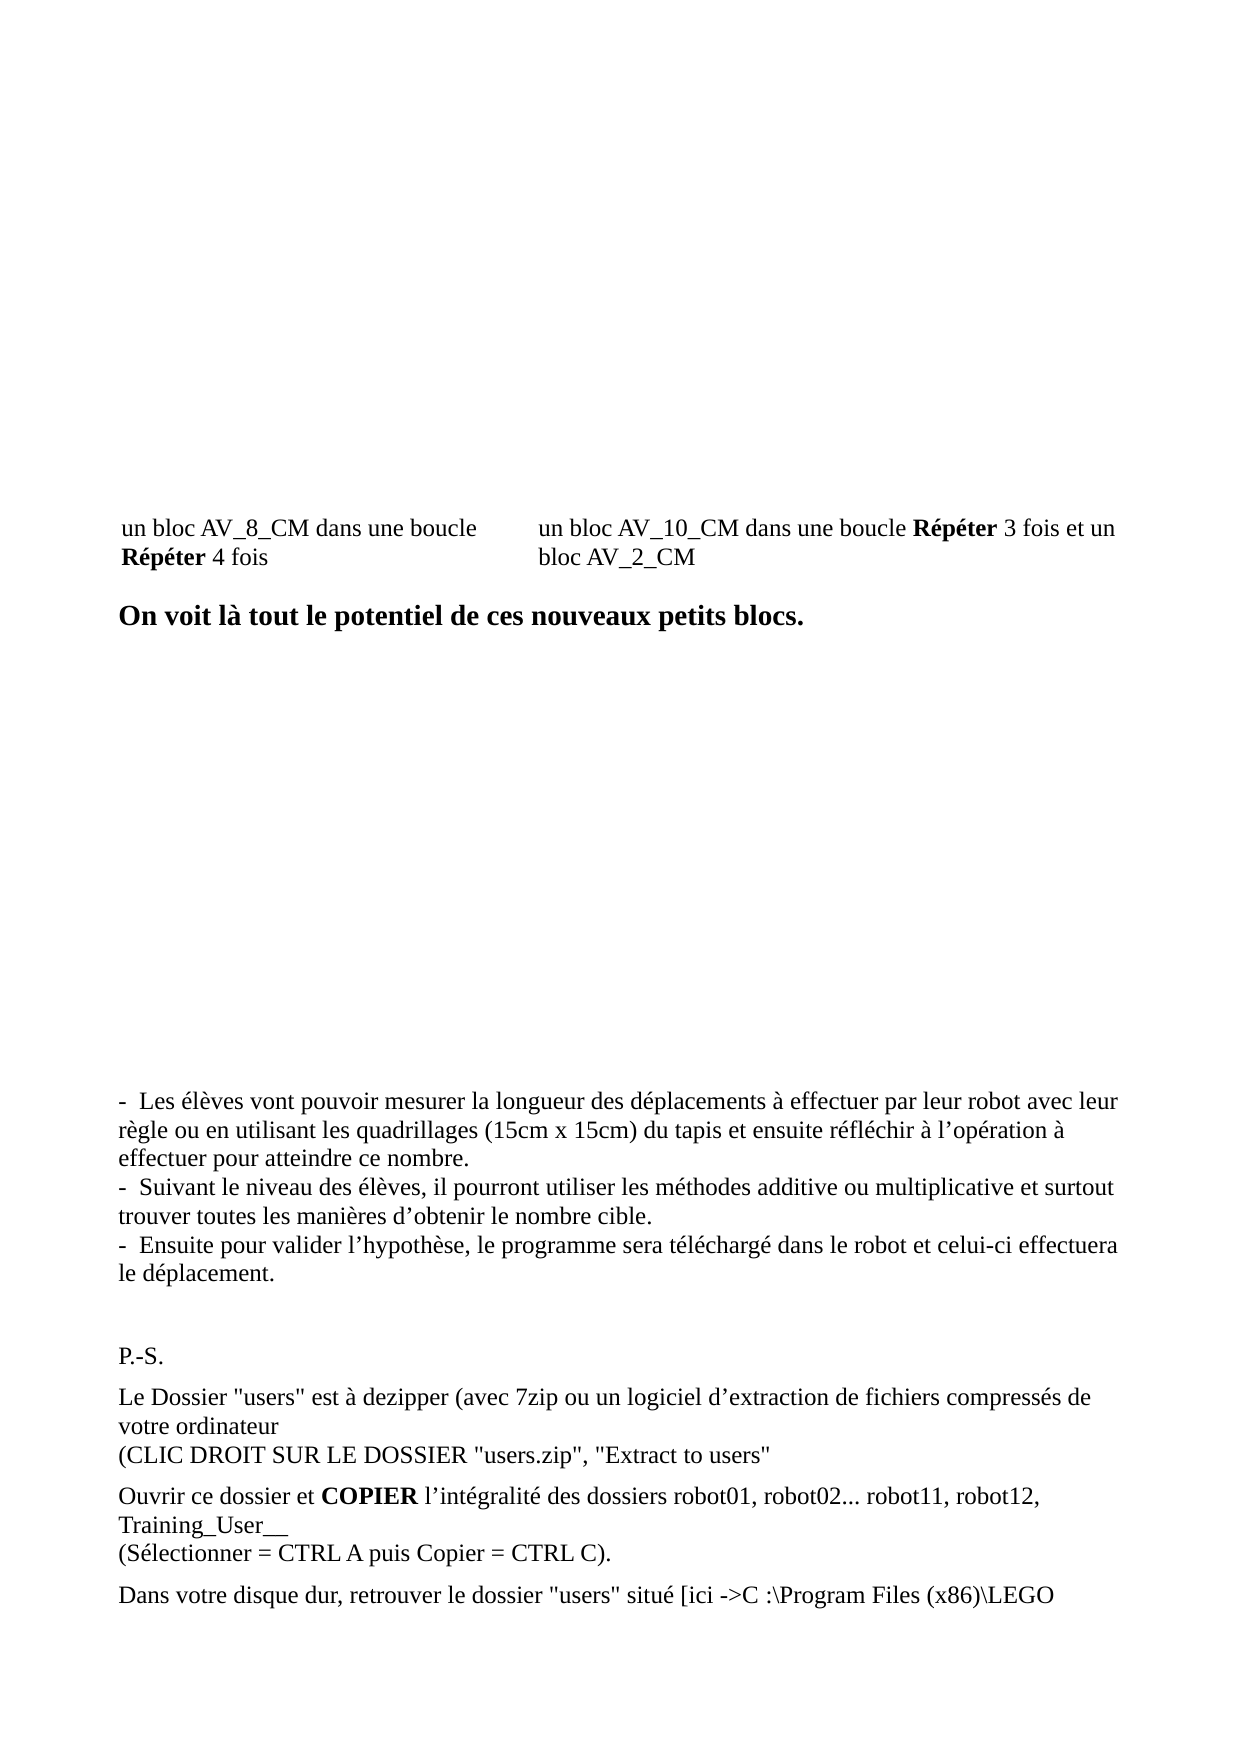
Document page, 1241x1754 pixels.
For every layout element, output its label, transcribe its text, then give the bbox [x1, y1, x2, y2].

table_cell un bloc AV_8_CM dans une boucle Répéter 4 fois [118, 510, 535, 573]
table_cell [535, 118, 1122, 510]
subtitle On voit là tout le potentiel de ces nouveaux petits blocs. [118, 598, 1122, 632]
table_header [118, 644, 1121, 1086]
text P.-S. [118, 1341, 1122, 1370]
text Ouvrir ce dossier et COPIER l’intégralité des dossiers robot01, robot02... robot11, robot12, Training_User__ (Sélectionner = CTRL A puis Copier = CTRL C). [118, 1481, 1122, 1567]
table_cell [118, 118, 535, 510]
table_cell un bloc AV_10_CM dans une boucle Répéter 3 fois et un bloc AV_2_CM [535, 510, 1122, 573]
text - Les élèves vont pouvoir mesurer la longueur des déplacements à effectuer par leur robot avec leur règle ou en utilisant les quadrillages (15cm x 15cm) du tapis et ensuite réfléchir à l’opération à effectuer pour atteindre ce nombre. - Suivant le niveau des élèves, il pourront utiliser les méthodes additive ou multiplicative et surtout trouver toutes les manières d’obtenir le nombre cible. - Ensuite pour valider l’hypothèse, le programme sera téléchargé dans le robot et celui-ci effectuera le déplacement. [118, 1086, 1122, 1287]
text Dans votre disque dur, retrouver le dossier "users" situé [ici ->C :\Program Files (x86)\LEGO [118, 1580, 1122, 1608]
text Le Dossier "users" est à dezipper (avec 7zip ou un logiciel d’extraction de fichiers compressés de votre ordinateur (CLIC DROIT SUR LE DOSSIER "users.zip", "Extract to users" [118, 1382, 1122, 1468]
